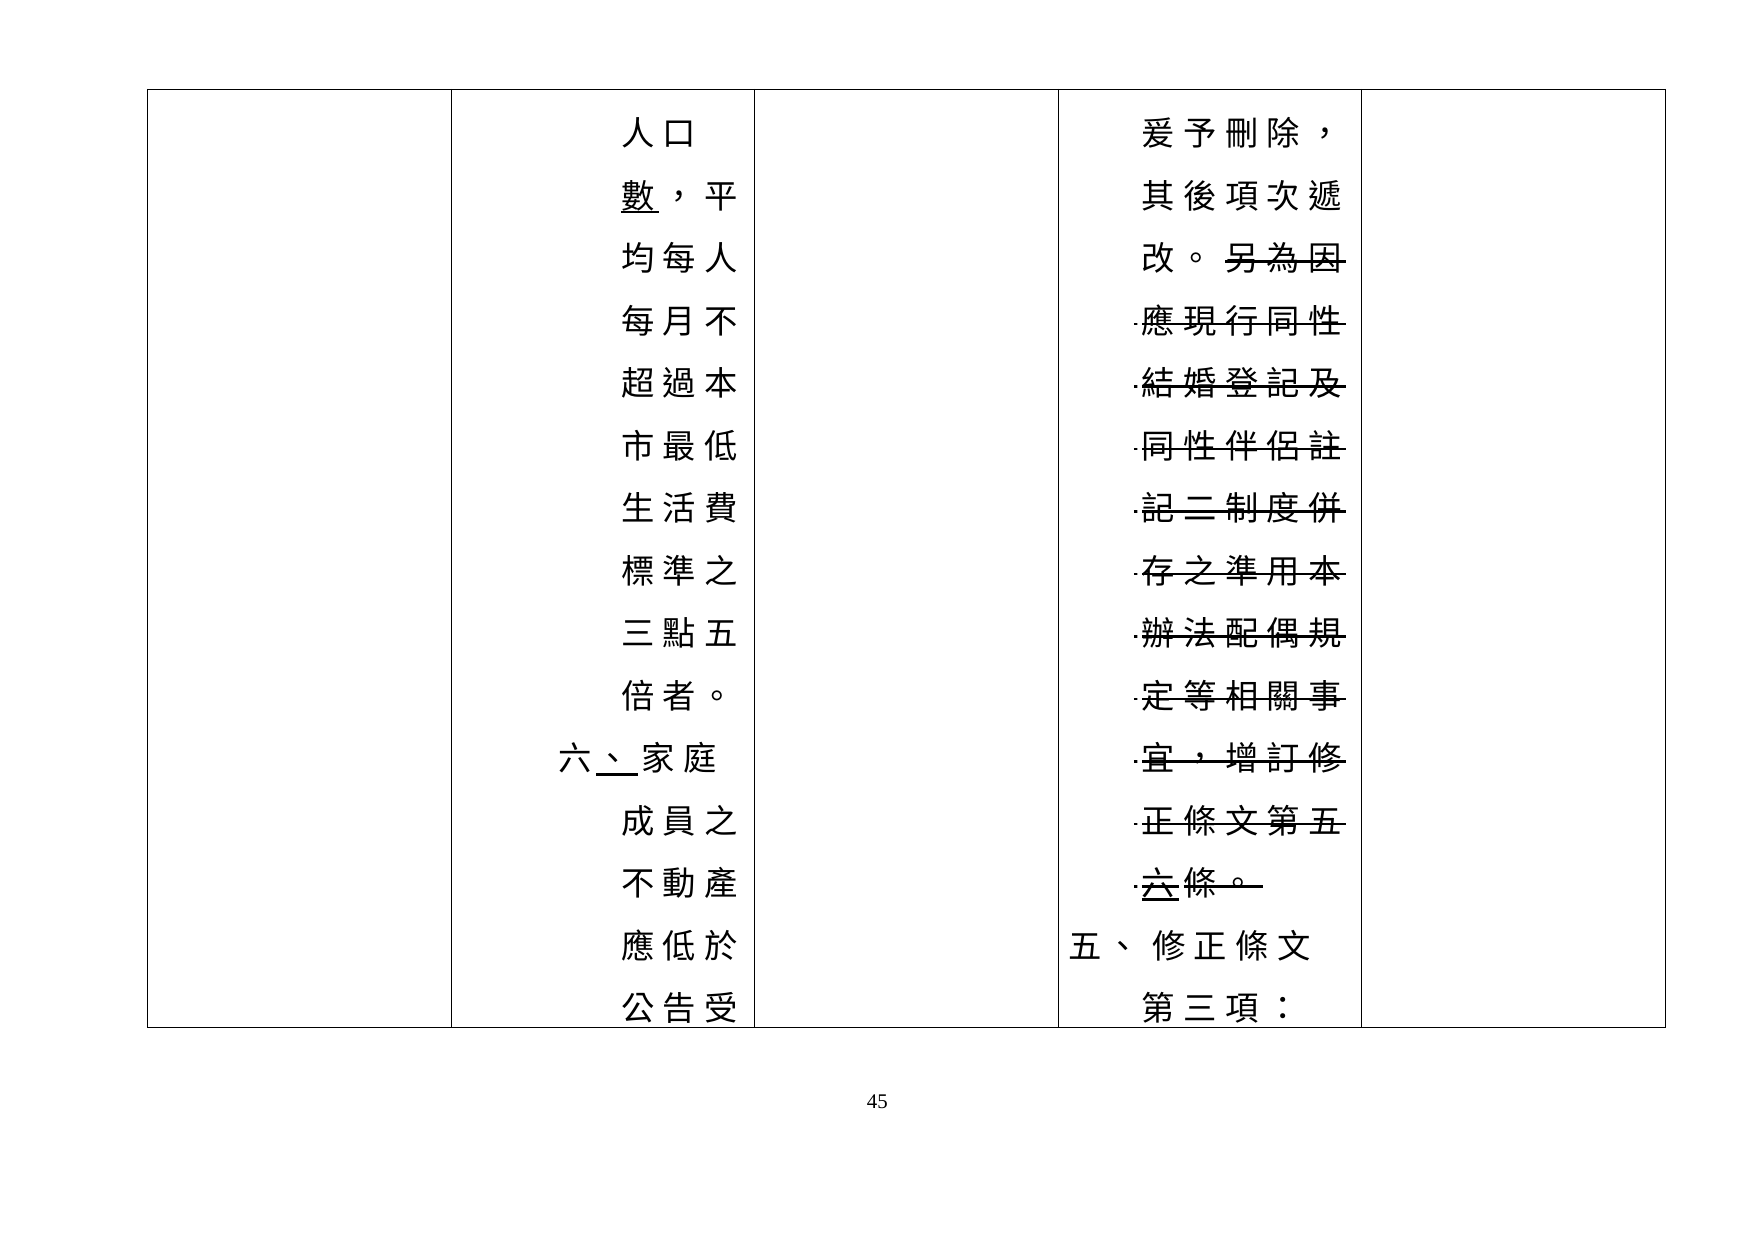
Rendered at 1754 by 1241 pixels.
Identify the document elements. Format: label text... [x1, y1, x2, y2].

table_cell [1362, 90, 1665, 1027]
table_cell [755, 90, 1058, 1027]
table_cell 人口數，平均每人每月不超過本市最低生活費標準之三點五倍者。 六、家庭成員之不動產應低於公告受 [452, 90, 754, 1027]
table_cell 爰予刪除，其後項次遞改。另為因應現行同性結婚登記及同性伴侶註記二制度併存之準用本辦法配偶規定等相關事宜，增訂修正條文第五六條。 五、修正條文第三項： [1059, 90, 1361, 1027]
table_cell [148, 90, 451, 1027]
